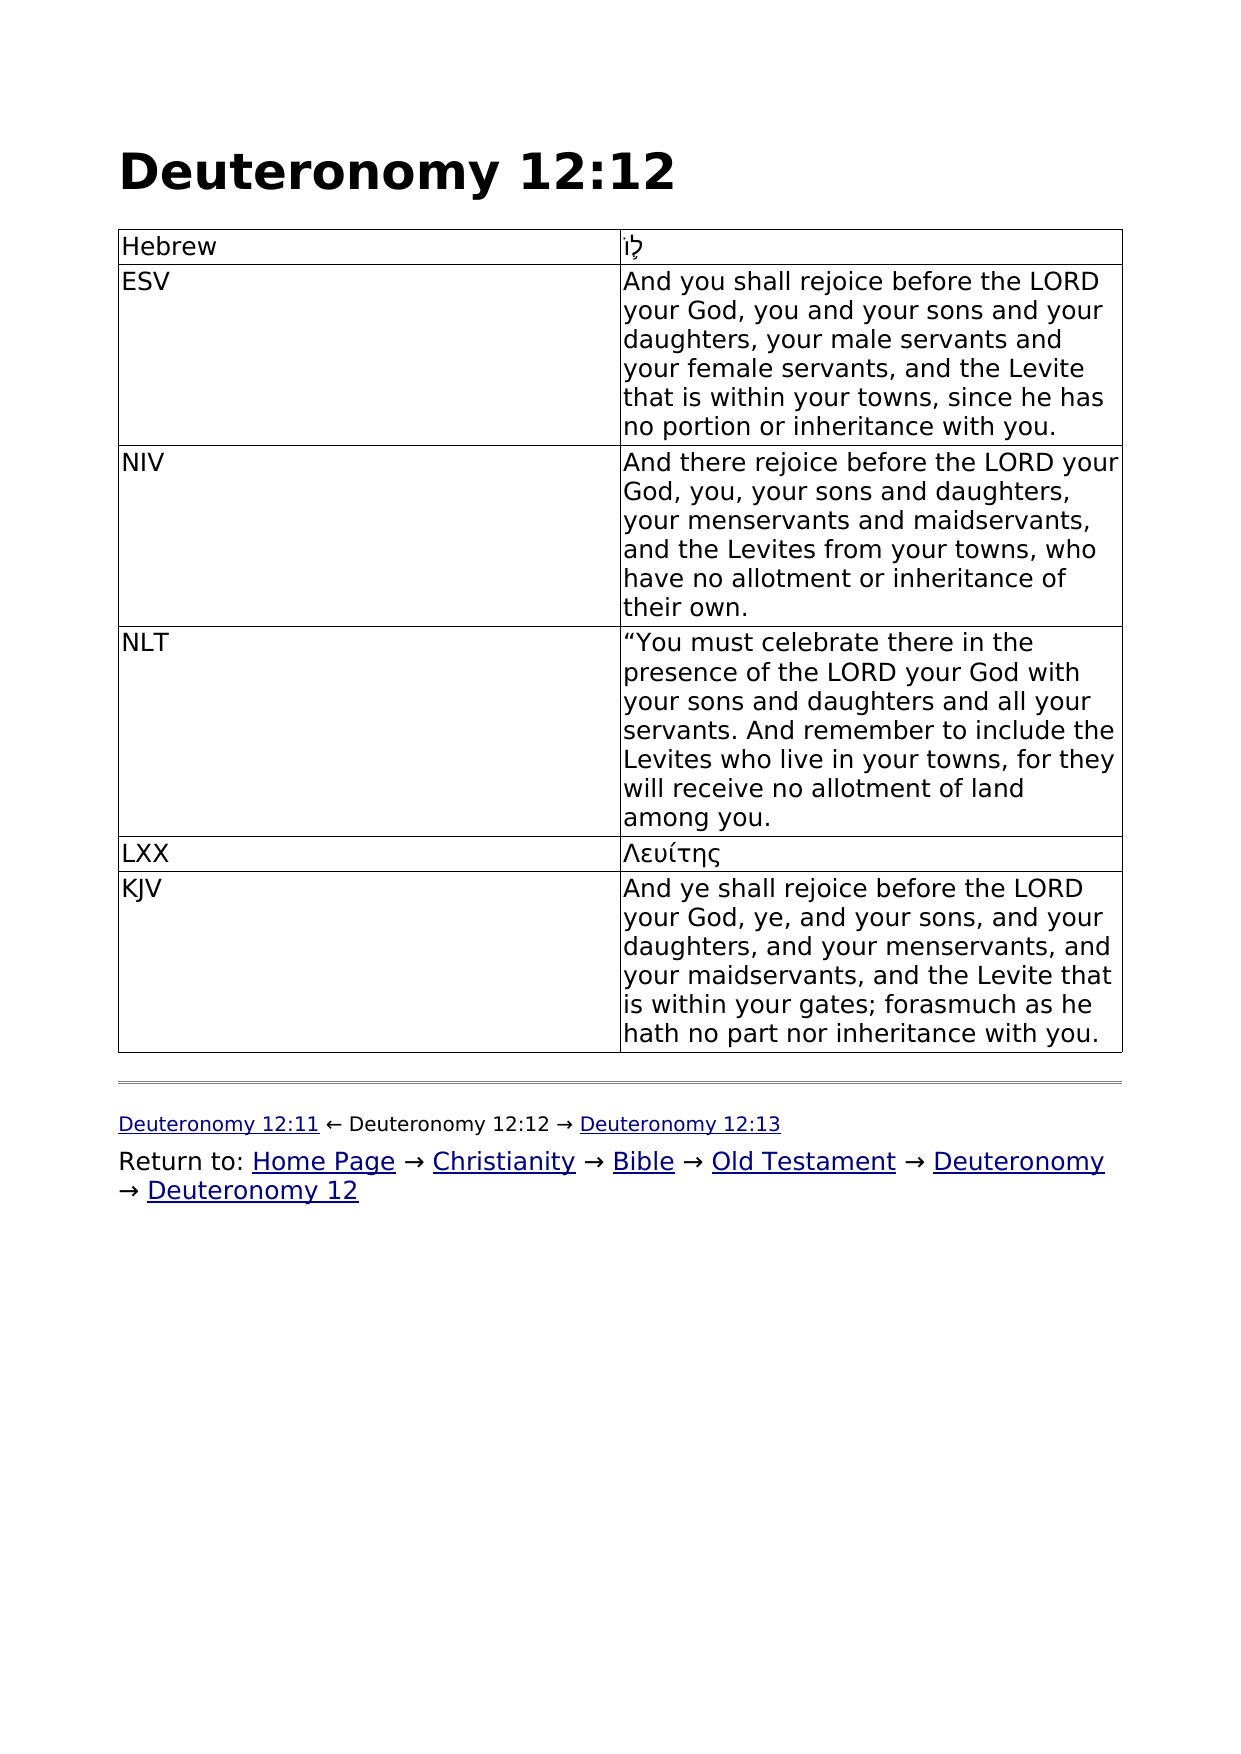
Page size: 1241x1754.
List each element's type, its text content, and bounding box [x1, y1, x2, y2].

table_cell LXX [119, 837, 620, 871]
table_header ל֛וֹ [621, 230, 1122, 264]
table_cell NIV [119, 446, 620, 626]
table_cell NLT [119, 627, 620, 836]
table_header Hebrew [119, 230, 620, 264]
text Return to: Home Page → Christianity → Bible → Old Testament → Deuteronomy → Deuteronomy 12 [118, 1147, 1122, 1205]
table_cell KJV [119, 872, 620, 1052]
text Deuteronomy 12:11 ← Deuteronomy 12:12 → Deuteronomy 12:13 [118, 1113, 1122, 1147]
table_cell Λευίτης [621, 837, 1122, 871]
table_cell And ye shall rejoice before the LORD your God, ye, and your sons, and your daughters, and your menservants, and your maidservants, and the Levite that is within your gates; forasmuch as he hath no part nor inheritance with you. [621, 872, 1122, 1052]
subtitle Deuteronomy 12:12 [118, 143, 1122, 201]
table_cell And there rejoice before the LORD your God, you, your sons and daughters, your menservants and maidservants, and the Levites from your towns, who have no allotment or inheritance of their own. [621, 446, 1122, 626]
table_cell And you shall rejoice before the LORD your God, you and your sons and your daughters, your male servants and your female servants, and the Levite that is within your towns, since he has no portion or inheritance with you. [621, 265, 1122, 445]
table_cell “You must celebrate there in the presence of the LORD your God with your sons and daughters and all your servants. And remember to include the Levites who live in your towns, for they will receive no allotment of land among you. [621, 627, 1122, 836]
table_cell ESV [119, 265, 620, 445]
